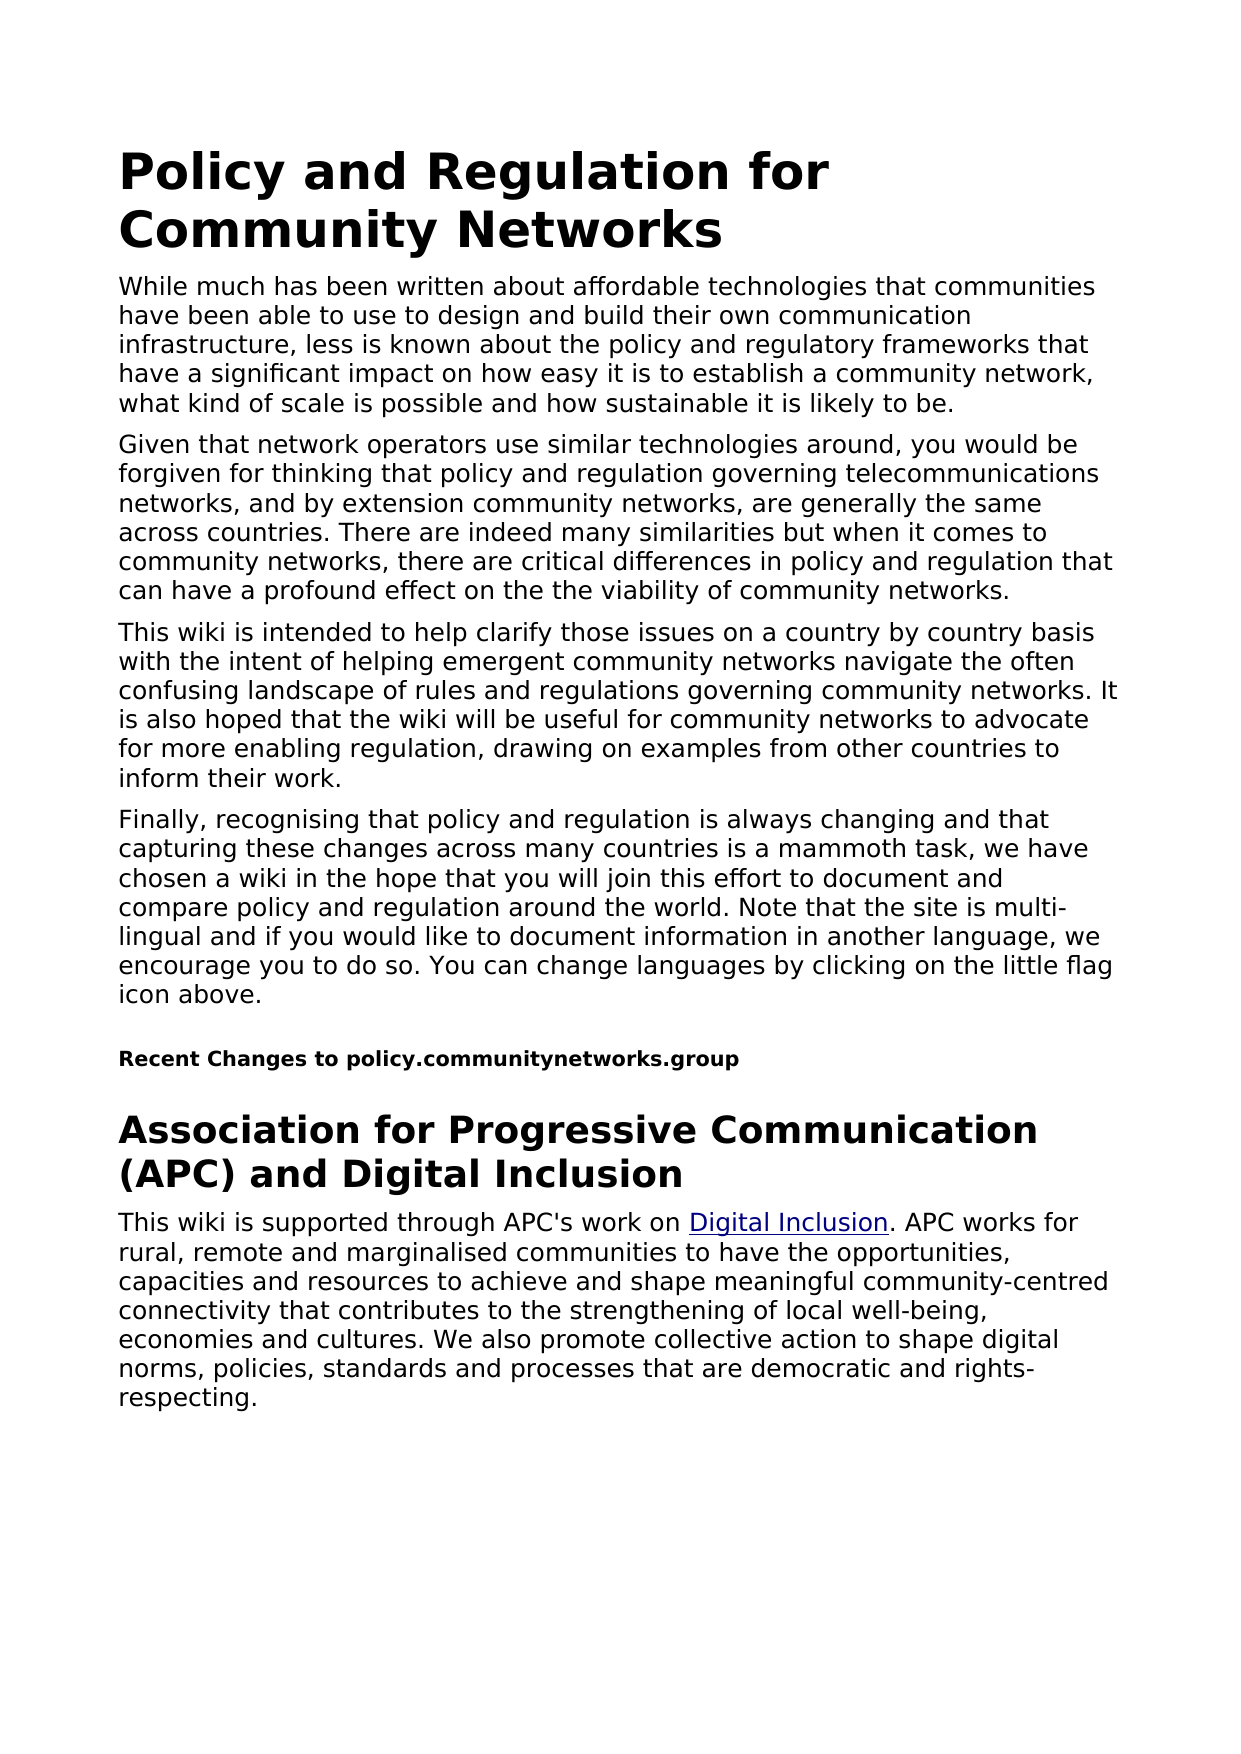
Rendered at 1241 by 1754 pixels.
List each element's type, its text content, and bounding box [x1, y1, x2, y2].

text Finally, recognising that policy and regulation is always changing and that capturing these changes across many countries is a mammoth task, we have chosen a wiki in the hope that you will join this effort to document and compare policy and regulation around the world. Note that the site is multi-lingual and if you would like to document information in another language, we encourage you to do so. You can change languages by clicking on the little flag icon above. [118, 805, 1122, 1009]
subtitle Association for Progressive Communication (APC) and Digital Inclusion [118, 1109, 1122, 1196]
subtitle Policy and Regulation for Community Networks [118, 143, 1122, 259]
text While much has been written about affordable technologies that communities have been able to use to design and build their own communication infrastructure, less is known about the policy and regulatory frameworks that have a significant impact on how easy it is to establish a community network, what kind of scale is possible and how sustainable it is likely to be. [118, 272, 1122, 418]
text Given that network operators use similar technologies around, you would be forgiven for thinking that policy and regulation governing telecommunications networks, and by extension community networks, are generally the same across countries. There are indeed many similarities but when it comes to community networks, there are critical differences in policy and regulation that can have a profound effect on the the viability of community networks. [118, 430, 1122, 605]
text This wiki is supported through APC's work on Digital Inclusion. APC works for rural, remote and marginalised communities to have the opportunities, capacities and resources to achieve and shape meaningful community-centred connectivity that contributes to the strengthening of local well-being, economies and cultures. We also promote collective action to shape digital norms, policies, standards and processes that are democratic and rights-respecting. [118, 1209, 1122, 1413]
text This wiki is intended to help clarify those issues on a country by country basis with the intent of helping emergent community networks navigate the often confusing landscape of rules and regulations governing community networks. It is also hoped that the wiki will be useful for community networks to advocate for more enabling regulation, drawing on examples from other countries to inform their work. [118, 618, 1122, 793]
subtitle Recent Changes to policy.communitynetworks.group [118, 1047, 1122, 1071]
